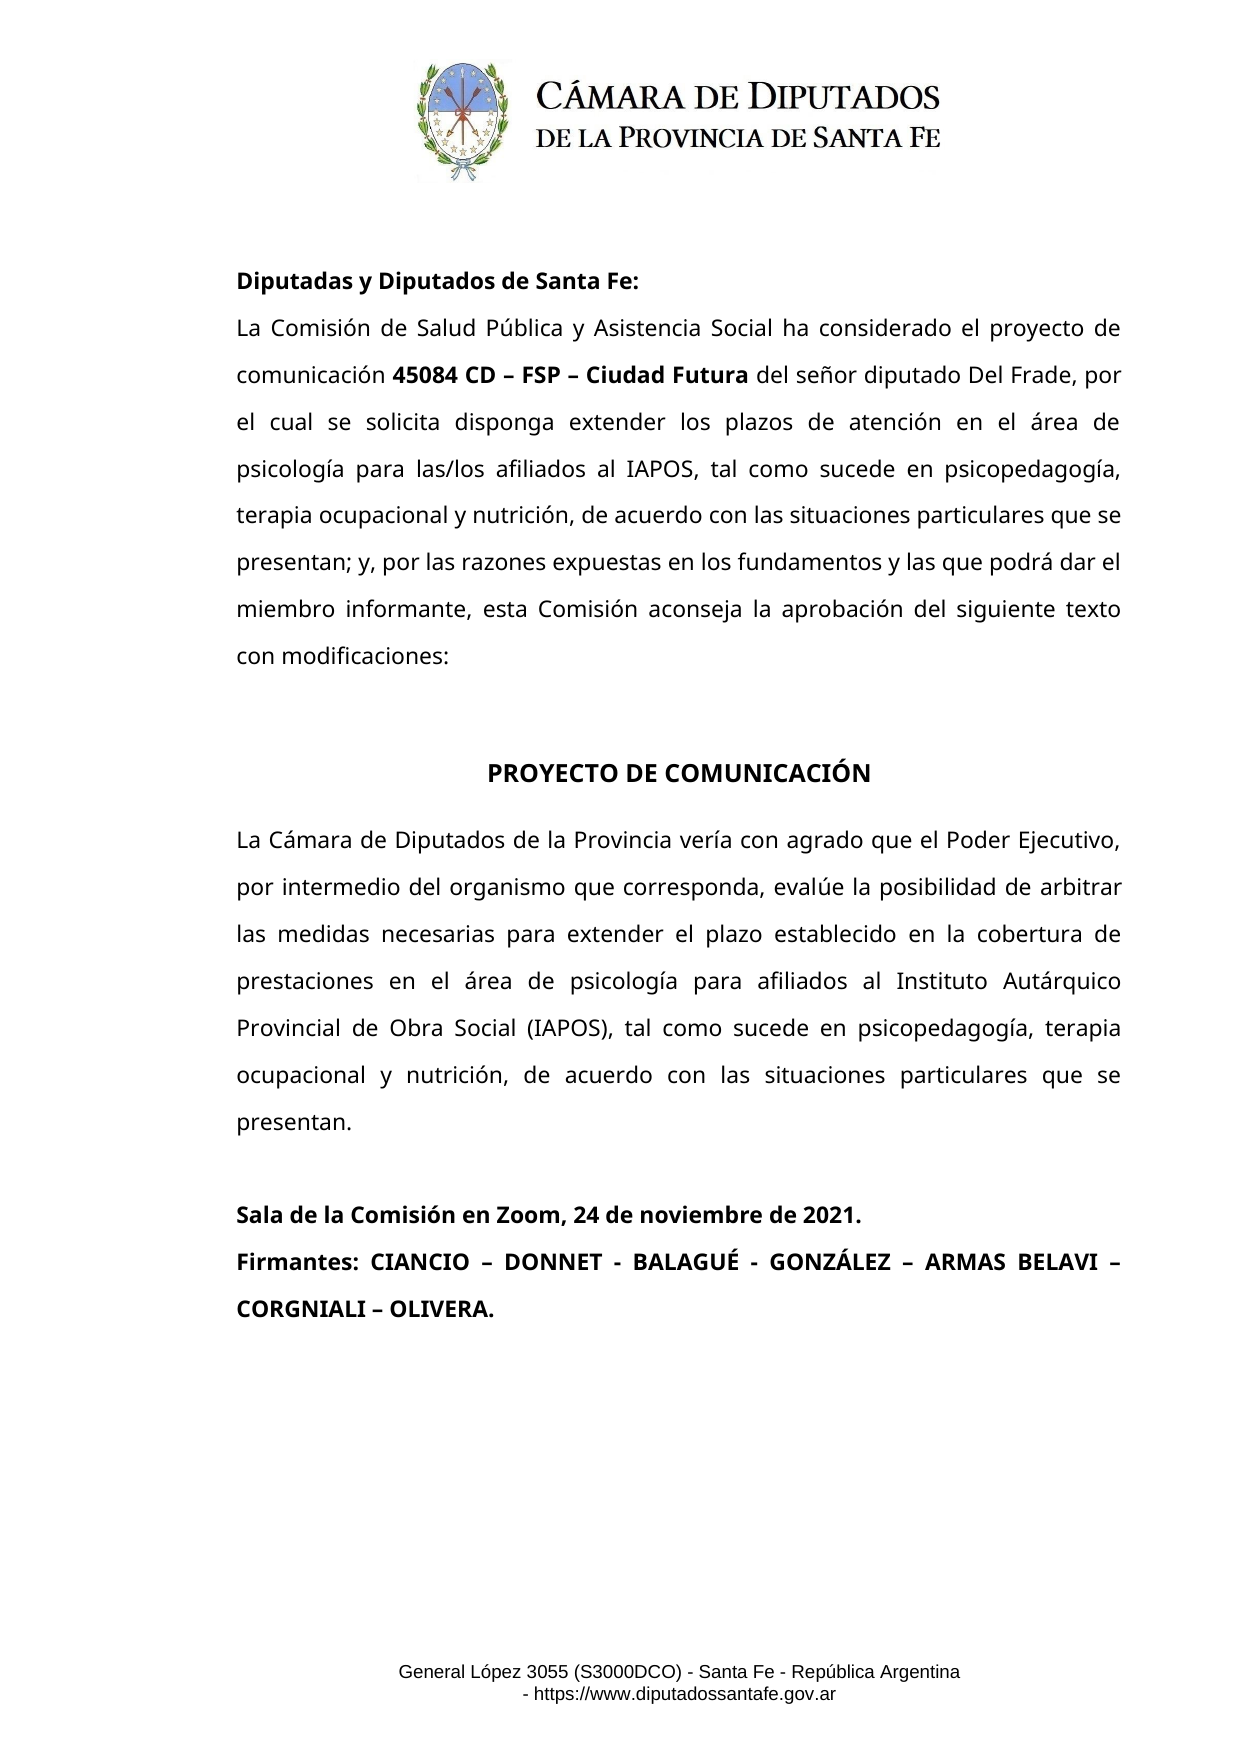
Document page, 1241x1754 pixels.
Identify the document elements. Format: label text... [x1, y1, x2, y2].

text Sala de la Comisión en Zoom, 24 de noviembre de 2021. [236, 1199, 1122, 1230]
text La Cámara de Diputados de la Provincia vería con agrado que el Poder Ejecutivo, por intermedio del organismo que corresponda, evalúe la posibilidad de arbitrar las medidas necesarias para extender el plazo establecido en la cobertura de prestaciones en el área de psicología para afiliados al Instituto Autárquico Provincial de Obra Social (IAPOS), tal como sucede en psicopedagogía, terapia ocupacional y nutrición, de acuerdo con las situaciones particulares que se presentan. [236, 824, 1122, 1137]
text Firmantes: CIANCIO – DONNET - BALAGUÉ - GONZÁLEZ – ARMAS BELAVI – CORGNIALI – OLIVERA. [236, 1246, 1122, 1324]
picture [413, 59, 945, 183]
text La Comisión de Salud Pública y Asistencia Social ha considerado el proyecto de comunicación 45084 CD – FSP – Ciudad Futura del señor diputado Del Frade, por el cual se solicita disponga extender los plazos de atención en el área de psicología para las/los afiliados al IAPOS, tal como sucede en psicopedagogía, terapia ocupacional y nutrición, de acuerdo con las situaciones particulares que se presentan; y, por las razones expuestas en los fundamentos y las que podrá dar el miembro informante, esta Comisión aconseja la aprobación del siguiente texto con modificaciones: [236, 312, 1122, 671]
text Diputadas y Diputados de Santa Fe: [236, 265, 1122, 296]
text PROYECTO DE COMUNICACIÓN [236, 756, 1122, 789]
